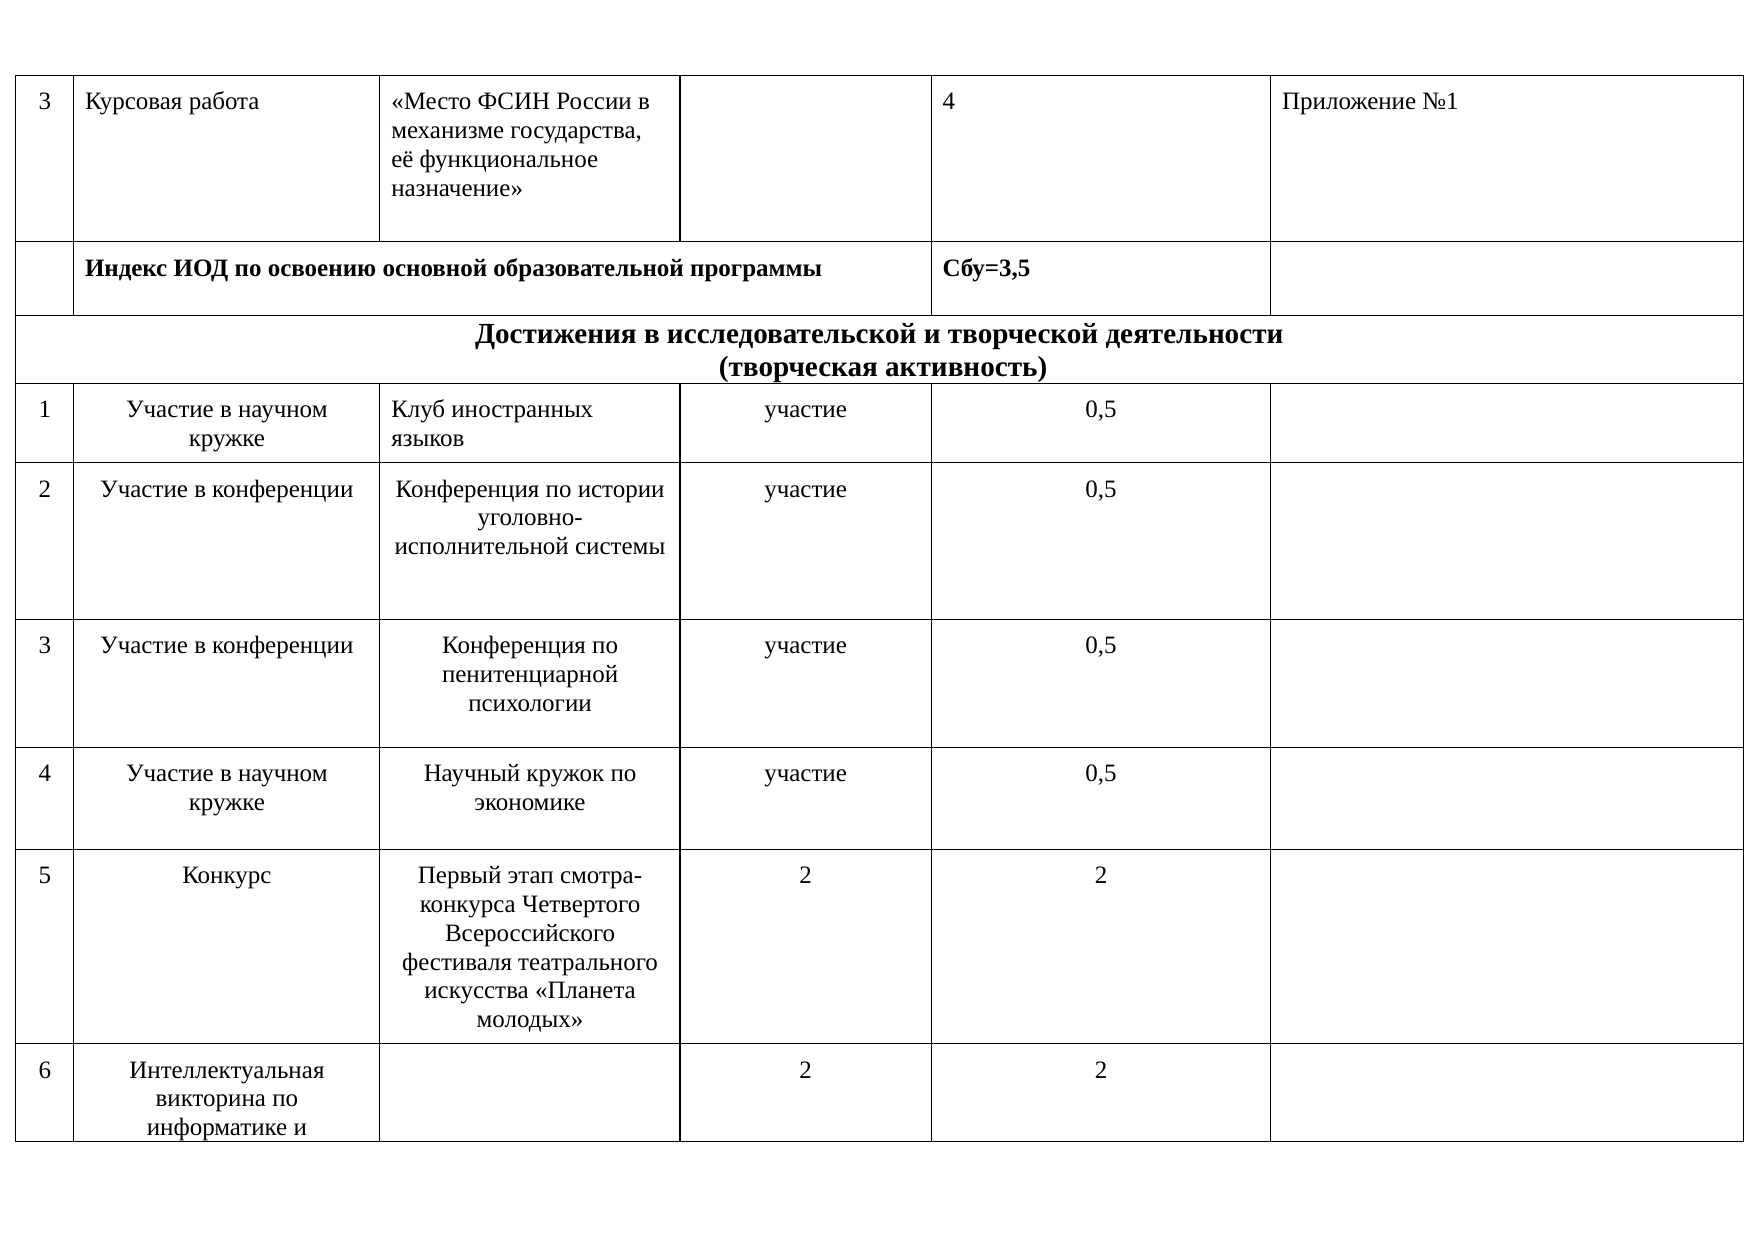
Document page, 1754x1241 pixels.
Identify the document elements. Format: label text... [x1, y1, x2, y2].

table_cell 2 [932, 850, 1270, 1043]
table_cell 2 [681, 1044, 931, 1141]
table_cell Участие в научном кружке [74, 748, 379, 849]
table_cell Первый этап смотра- конкурса Четвертого Всероссийского фестиваля театрального искусства «Планета молодых» [380, 850, 679, 1043]
table_cell 0,5 [932, 384, 1270, 462]
table_cell 3 [16, 76, 73, 241]
table_cell 6 [16, 1044, 73, 1141]
table_cell Сбу=3,5 [932, 242, 1270, 315]
table_cell 0,5 [932, 620, 1270, 747]
table_cell «Место ФСИН России в механизме государства, её функциональное назначение» [380, 76, 679, 241]
table_cell 3 [16, 620, 73, 747]
table_cell [1271, 1044, 1743, 1141]
table_cell [681, 76, 931, 241]
table_cell 1 [16, 384, 73, 462]
table_cell [1271, 242, 1743, 315]
table_cell [380, 1044, 679, 1141]
table_cell 4 [932, 76, 1270, 241]
table_cell 2 [681, 850, 931, 1043]
table_cell Конкурс [74, 850, 379, 1043]
table_cell [1271, 463, 1743, 619]
table_cell Участие в конференции [74, 463, 379, 619]
table_cell 0,5 [932, 748, 1270, 849]
table_cell Индекс ИОД по освоению основной образовательной программы [74, 242, 931, 315]
table_cell участие [681, 384, 931, 462]
table_cell [1271, 748, 1743, 849]
table_cell Приложение №1 [1271, 76, 1743, 241]
table_cell [1271, 620, 1743, 747]
table_cell Конференция по пенитенциарной психологии [380, 620, 679, 747]
table_cell Участие в конференции [74, 620, 379, 747]
table_cell участие [681, 620, 931, 747]
table_cell 2 [16, 463, 73, 619]
table_cell 2 [932, 1044, 1270, 1141]
table_cell 0,5 [932, 463, 1270, 619]
table_cell Научный кружок по экономике [380, 748, 679, 849]
table_cell [1271, 384, 1743, 462]
table_cell [1271, 850, 1743, 1043]
table_cell участие [681, 748, 931, 849]
table_cell Конференция по истории уголовно-исполнительной системы [380, 463, 679, 619]
table_cell участие [681, 463, 931, 619]
table_cell Интеллектуальная викторина по информатике и [74, 1044, 379, 1141]
table_cell [16, 242, 73, 315]
table_cell 4 [16, 748, 73, 849]
table_cell 5 [16, 850, 73, 1043]
table_cell Курсовая работа [74, 76, 379, 241]
table_cell Клуб иностранных языков [380, 384, 679, 462]
table_cell Участие в научном кружке [74, 384, 379, 462]
table_cell Достижения в исследовательской и творческой деятельности (творческая активность) [16, 316, 1743, 383]
